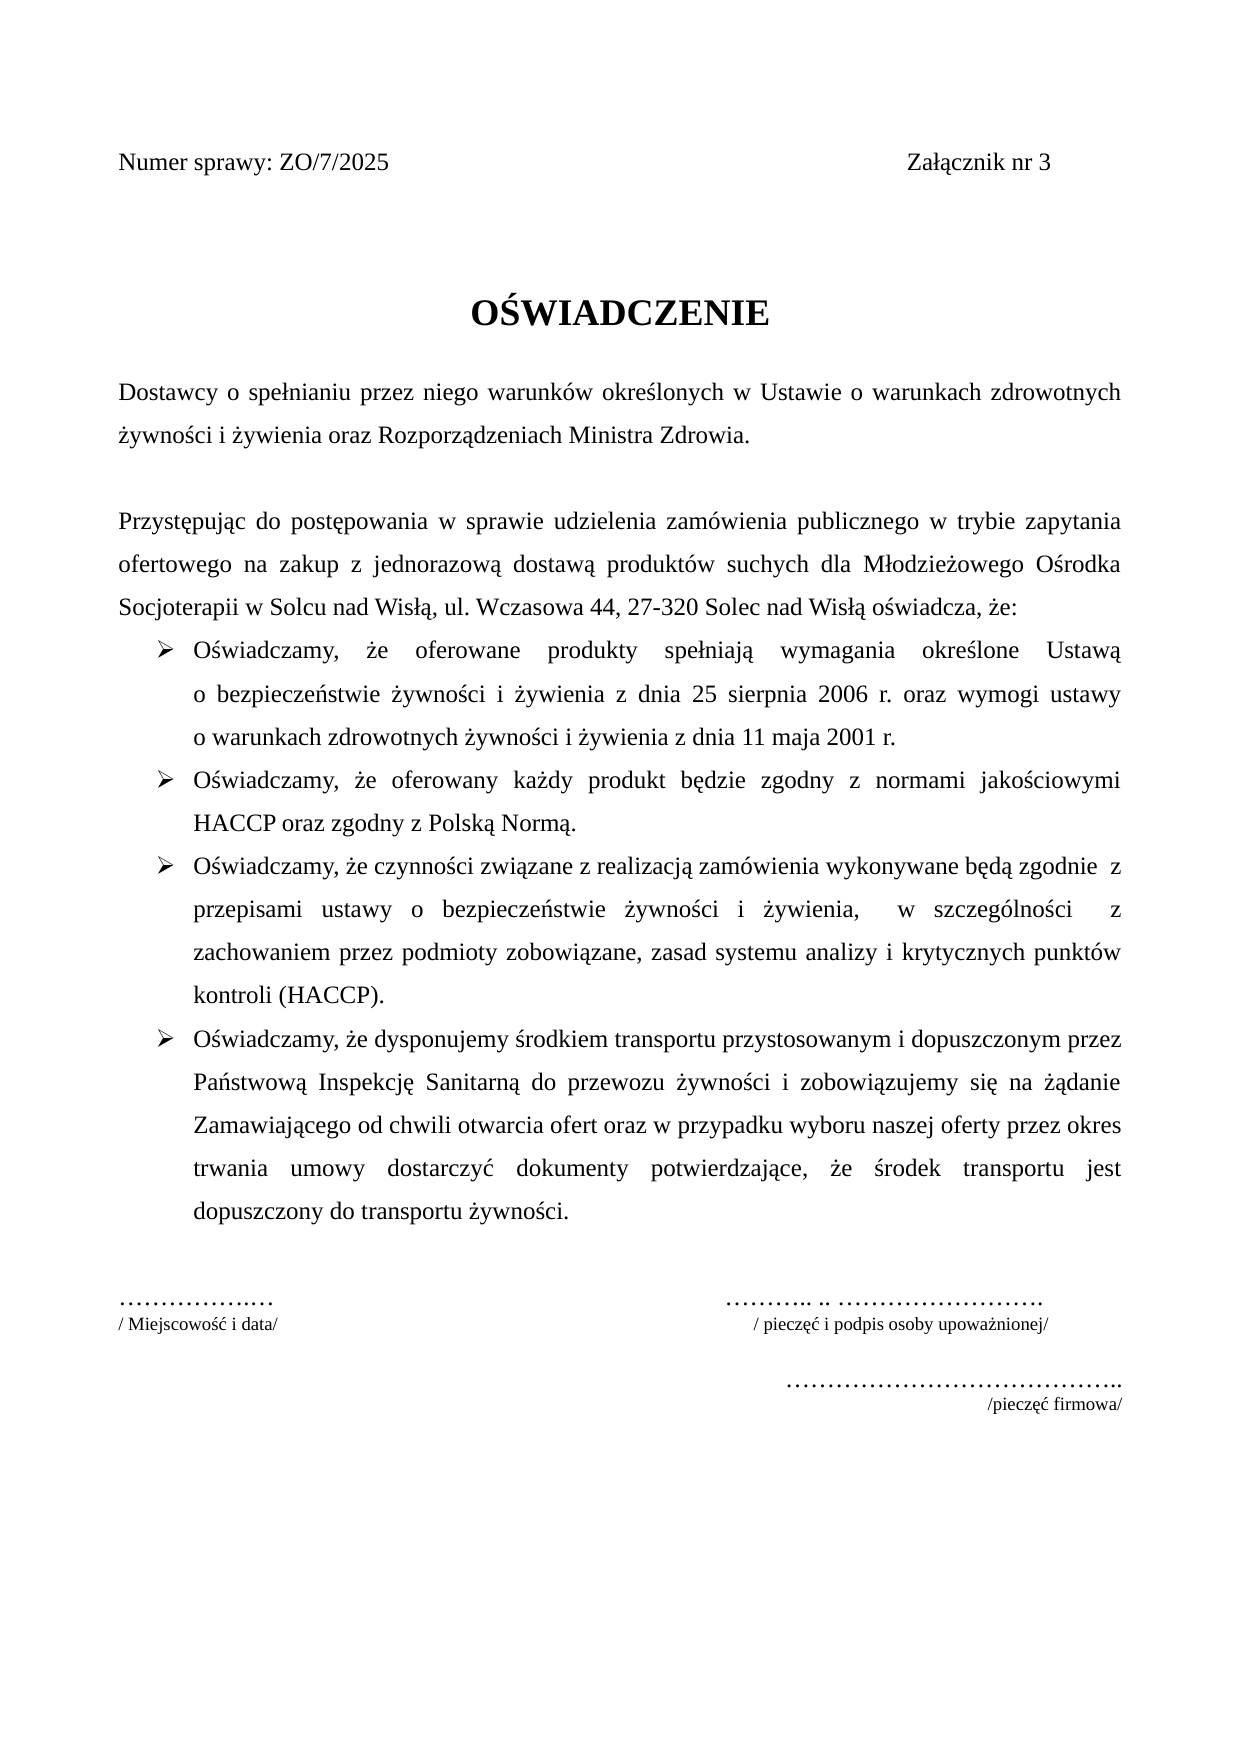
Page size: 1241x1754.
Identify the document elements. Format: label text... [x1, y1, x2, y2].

text …………….… ……….. .. ……………………. / Miejscowość i data/ / pieczęć i podpis osoby upoważnionej/ [118, 1282, 1122, 1335]
text ………………………………….. /pieczęć firmowa/ [118, 1364, 1122, 1414]
text Numer sprawy: ZO/7/2025 Załącznik nr 3 [118, 147, 1122, 176]
text OŚWIADCZENIE [118, 291, 1122, 334]
list Oświadczamy, że oferowane produkty spełniają wymagania określone Ustawą o bezpieczeństwie żywności i żywienia z dnia 25 sierpnia 2006 r. oraz wymogi ustawy o warunkach zdrowotnych żywności i żywienia z dnia 11 maja 2001 r. [156, 636, 1122, 751]
list Oświadczamy, że dysponujemy środkiem transportu przystosowanym i dopuszczonym przez Państwową Inspekcję Sanitarną do przewozu żywności i zobowiązujemy się na żądanie Zamawiającego od chwili otwarcia ofert oraz w przypadku wyboru naszej oferty przez okres trwania umowy dostarczyć dokumenty potwierdzające, że środek transportu jest dopuszczony do transportu żywności. [156, 1024, 1122, 1225]
list Oświadczamy, że czynności związane z realizacją zamówienia wykonywane będą zgodnie z przepisami ustawy o bezpieczeństwie żywności i żywienia, w szczególności z zachowaniem przez podmioty zobowiązane, zasad systemu analizy i krytycznych punktów kontroli (HACCP). [156, 851, 1122, 1009]
text Dostawcy o spełnianiu przez niego warunków określonych w Ustawie o warunkach zdrowotnych żywności i żywienia oraz Rozporządzeniach Ministra Zdrowia. [118, 377, 1122, 449]
text Przystępując do postępowania w sprawie udzielenia zamówienia publicznego w trybie zapytania ofertowego na zakup z jednorazową dostawą produktów suchych dla Młodzieżowego Ośrodka Socjoterapii w Solcu nad Wisłą, ul. Wczasowa 44, 27-320 Solec nad Wisłą oświadcza, że: [118, 506, 1122, 621]
list Oświadczamy, że oferowany każdy produkt będzie zgodny z normami jakościowymi HACCP oraz zgodny z Polską Normą. [156, 765, 1122, 837]
